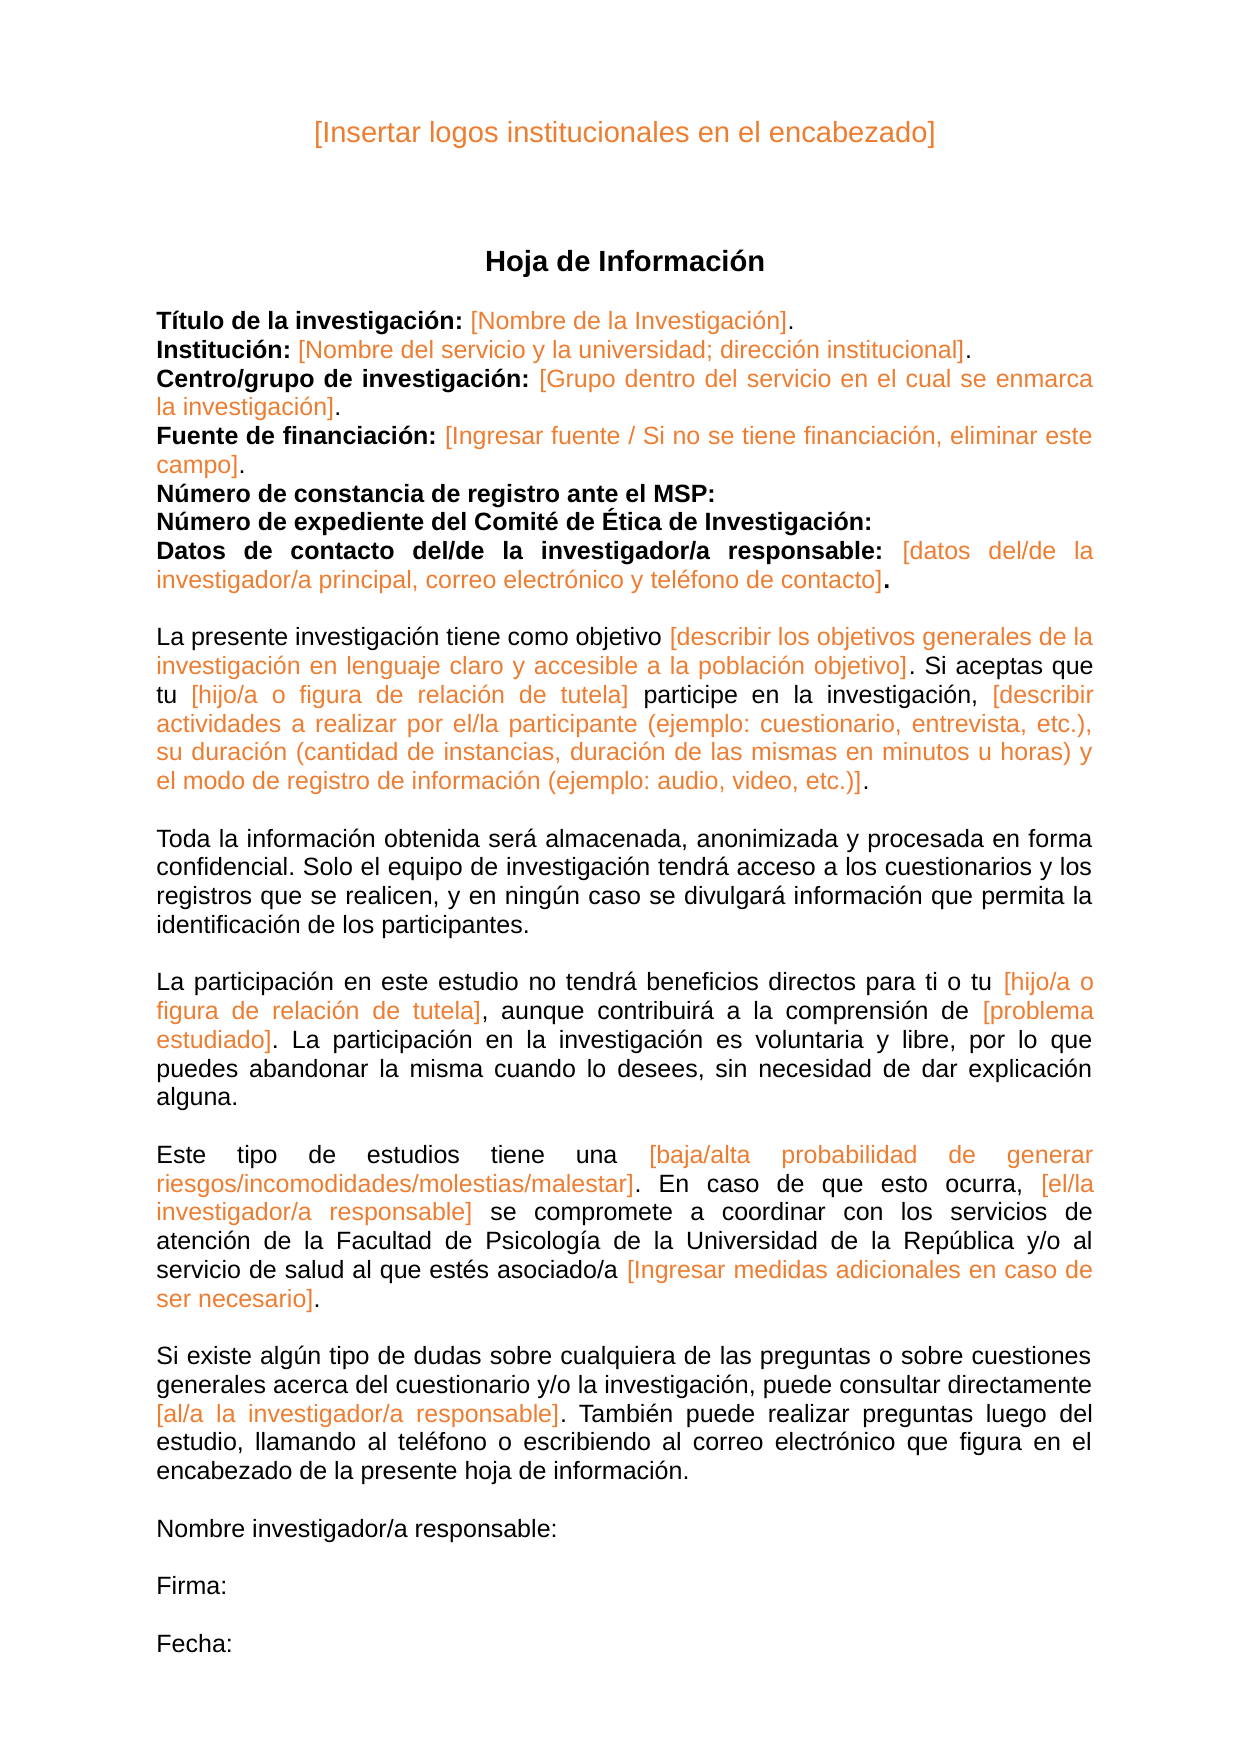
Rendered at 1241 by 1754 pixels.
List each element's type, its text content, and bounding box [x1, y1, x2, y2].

text Número de expediente del Comité de Ética de Investigación: [156, 507, 1094, 536]
text Número de constancia de registro ante el MSP: [156, 478, 1094, 507]
text Nombre investigador/a responsable: [156, 1513, 1094, 1542]
text Título de la investigación: [Nombre de la Investigación]. [156, 306, 1094, 335]
text Centro/grupo de investigación: [Grupo dentro del servicio en el cual se enmarca la investigación]. [156, 363, 1094, 421]
text La participación en este estudio no tendrá beneficios directos para ti o tu [hijo/a o figura de relación de tutela], aunque contribuirá a la comprensión de [problema estudiado]. La participación en la investigación es voluntaria y libre, por lo que puedes abandonar la misma cuando lo desees, sin necesidad de dar explicación alguna. [156, 967, 1094, 1111]
text Datos de contacto del/de la investigador/a responsable: [datos del/de la investigador/a principal, correo electrónico y teléfono de contacto]. [156, 536, 1094, 593]
text Este tipo de estudios tiene una [baja/alta probabilidad de generar riesgos/incomodidades/molestias/malestar]. En caso de que esto ocurra, [el/la investigador/a responsable] se compromete a coordinar con los servicios de atención de la Facultad de Psicología de la Universidad de la República y/o al servicio de salud al que estés asociado/a [Ingresar medidas adicionales en caso de ser necesario]. [156, 1140, 1094, 1312]
text Si existe algún tipo de dudas sobre cualquiera de las preguntas o sobre cuestiones generales acerca del cuestionario y/o la investigación, puede consultar directamente [al/a la investigador/a responsable]. También puede realizar preguntas luego del estudio, llamando al teléfono o escribiendo al correo electrónico que figura en el encabezado de la presente hoja de información. [156, 1341, 1094, 1485]
text Fuente de financiación: [Ingresar fuente / Si no se tiene financiación, eliminar este campo]. [156, 421, 1094, 478]
text La presente investigación tiene como objetivo [describir los objetivos generales de la investigación en lenguaje claro y accesible a la población objetivo]. Si aceptas que tu [hijo/a o figura de relación de tutela] participe en la investigación, [describir actividades a realizar por el/la participante (ejemplo: cuestionario, entrevista, etc.), su duración (cantidad de instancias, duración de las mismas en minutos u horas) y el modo de registro de información (ejemplo: audio, video, etc.)]. [156, 622, 1094, 795]
text Institución: [Nombre del servicio y la universidad; dirección institucional]. [156, 335, 1094, 363]
text Toda la información obtenida será almacenada, anonimizada y procesada en forma confidencial. Solo el equipo de investigación tendrá acceso a los cuestionarios y los registros que se realicen, y en ningún caso se divulgará información que permita la identificación de los participantes. [156, 823, 1094, 938]
text Fecha: [156, 1628, 1094, 1657]
text Hoja de Información [156, 244, 1094, 277]
text Firma: [156, 1571, 1094, 1600]
